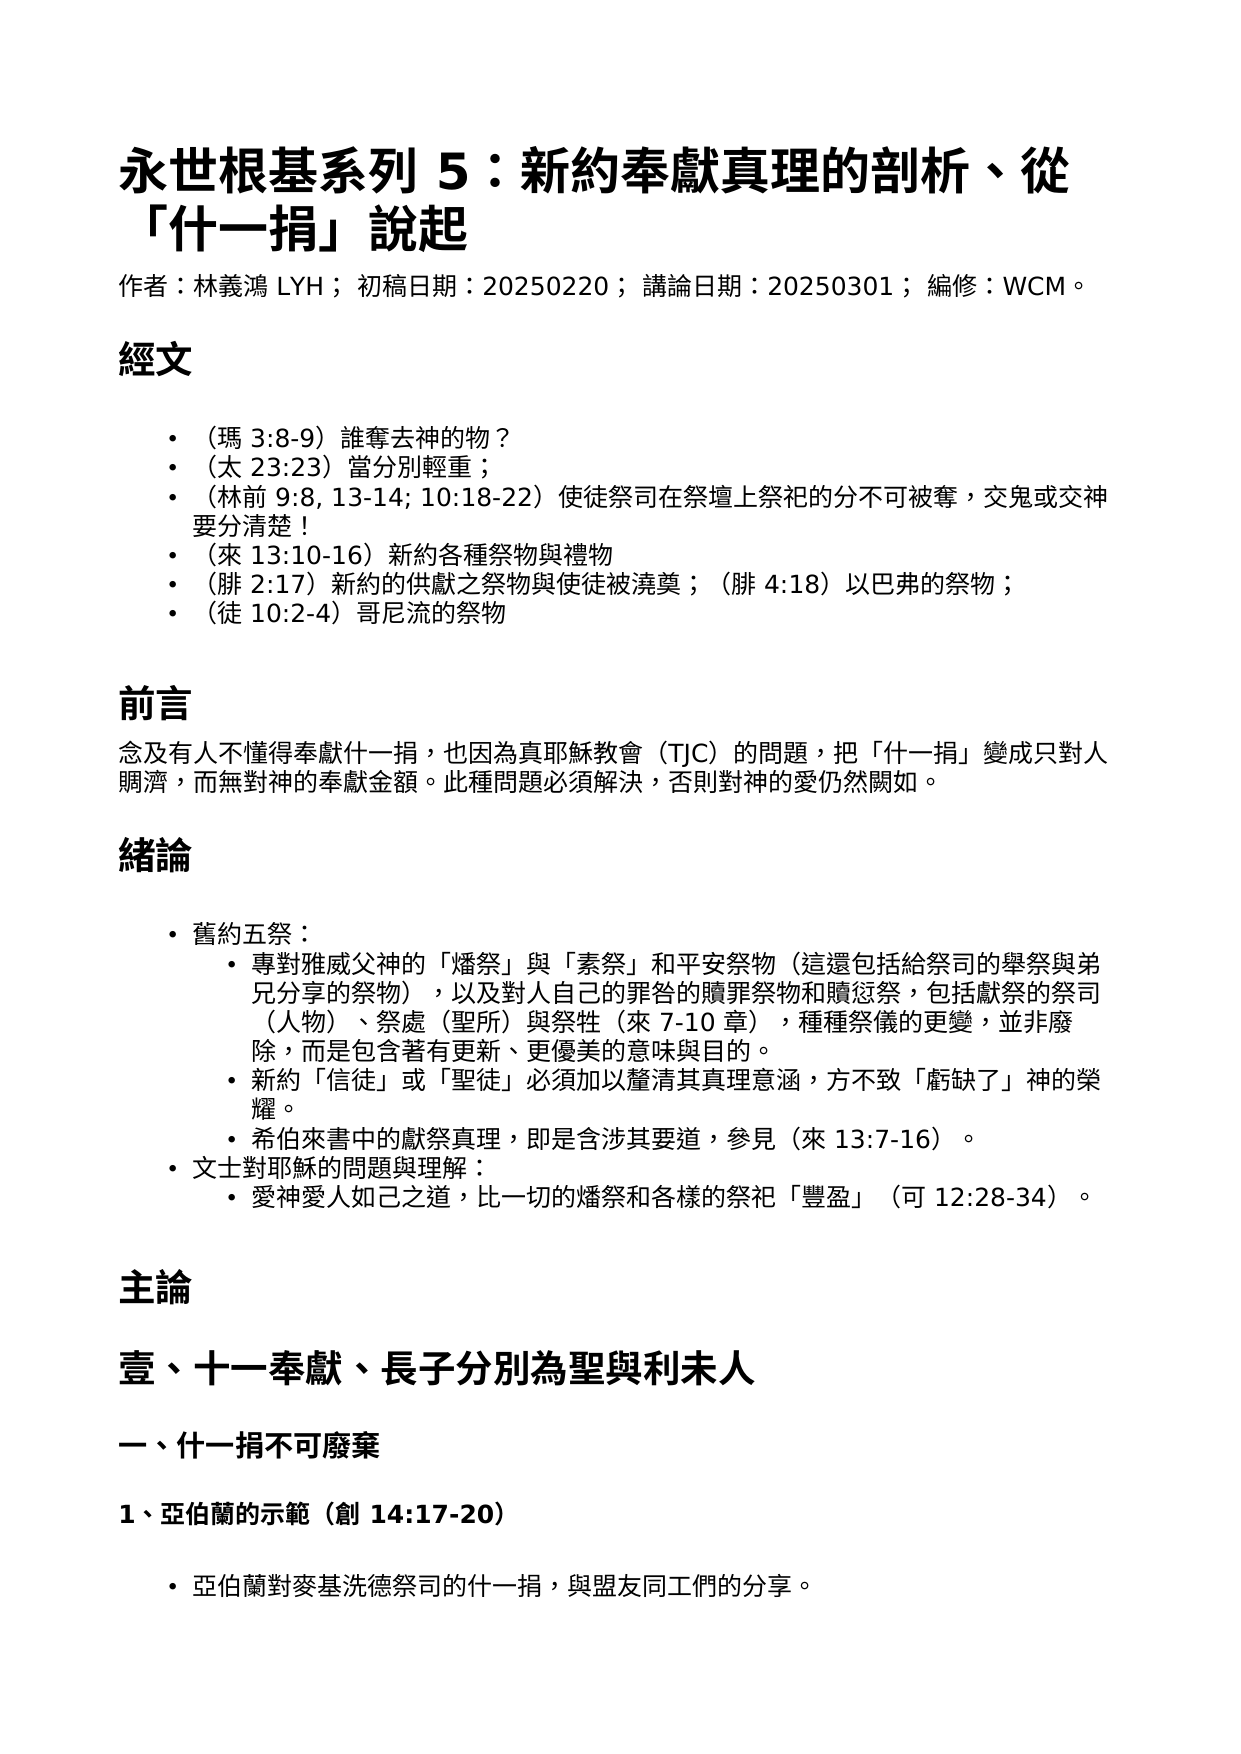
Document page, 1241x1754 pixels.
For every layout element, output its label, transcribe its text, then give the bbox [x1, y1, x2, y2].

text 作者：林義鴻 LYH； 初稿日期：20250220； 講論日期：20250301； 編修：WCM。 [118, 272, 1122, 301]
list 亞伯蘭對麥基洗德祭司的什一捐，與盟友同工們的分享。 [177, 1572, 1122, 1601]
subtitle 前言 [118, 683, 1122, 727]
subtitle 經文 [118, 339, 1122, 382]
list （林前 9:8, 13-14; 10:18-22）使徒祭司在祭壇上祭祀的分不可被奪，交鬼或交神要分清楚！ [177, 483, 1122, 541]
list 愛神愛人如己之道，比一切的燔祭和各樣的祭祀「豐盈」（可 12:28-34）。 [236, 1183, 1122, 1212]
subtitle 壹、十一奉獻、長子分別為聖與利未人 [118, 1348, 1122, 1392]
subtitle 主論 [118, 1267, 1122, 1310]
list （腓 2:17）新約的供獻之祭物與使徒被澆奠；（腓 4:18）以巴弗的祭物； [177, 570, 1122, 599]
list （瑪 3:8-9）誰奪去神的物？ [177, 424, 1122, 453]
list 希伯來書中的獻祭真理，即是含涉其要道，參見（來 13:7-16）。 [236, 1125, 1122, 1154]
list 舊約五祭： [177, 921, 1122, 950]
list （太 23:23）當分別輕重； [177, 453, 1122, 483]
list 文士對耶穌的問題與理解： [177, 1154, 1122, 1183]
list 新約「信徒」或「聖徒」必須加以釐清其真理意涵，方不致「虧缺了」神的榮耀。 [236, 1066, 1122, 1125]
text 念及有人不懂得奉獻什一捐，也因為真耶穌教會（TJC）的問題，把「什一捐」變成只對人賙濟，而無對神的奉獻金額。此種問題必須解決，否則對神的愛仍然闕如。 [118, 739, 1122, 797]
subtitle 永世根基系列 5：新約奉獻真理的剖析、從「什一捐」說起 [118, 143, 1122, 259]
list （來 13:10-16）新約各種祭物與禮物 [177, 541, 1122, 570]
subtitle 緒論 [118, 835, 1122, 879]
list 專對雅威父神的「燔祭」與「素祭」和平安祭物（這還包括給祭司的舉祭與弟兄分享的祭物），以及對人自己的罪咎的贖罪祭物和贖愆祭，包括獻祭的祭司（人物）、祭處（聖所）與祭牲（來 7-10 章），種種祭儀的更變，並非廢除，而是包含著有更新、更優美的意味與目的。 [236, 950, 1122, 1066]
subtitle 一、什一捐不可廢棄 [118, 1429, 1122, 1463]
subtitle 1、亞伯蘭的示範（創 14:17-20） [118, 1501, 1122, 1530]
list （徒 10:2-4）哥尼流的祭物 [177, 599, 1122, 628]
